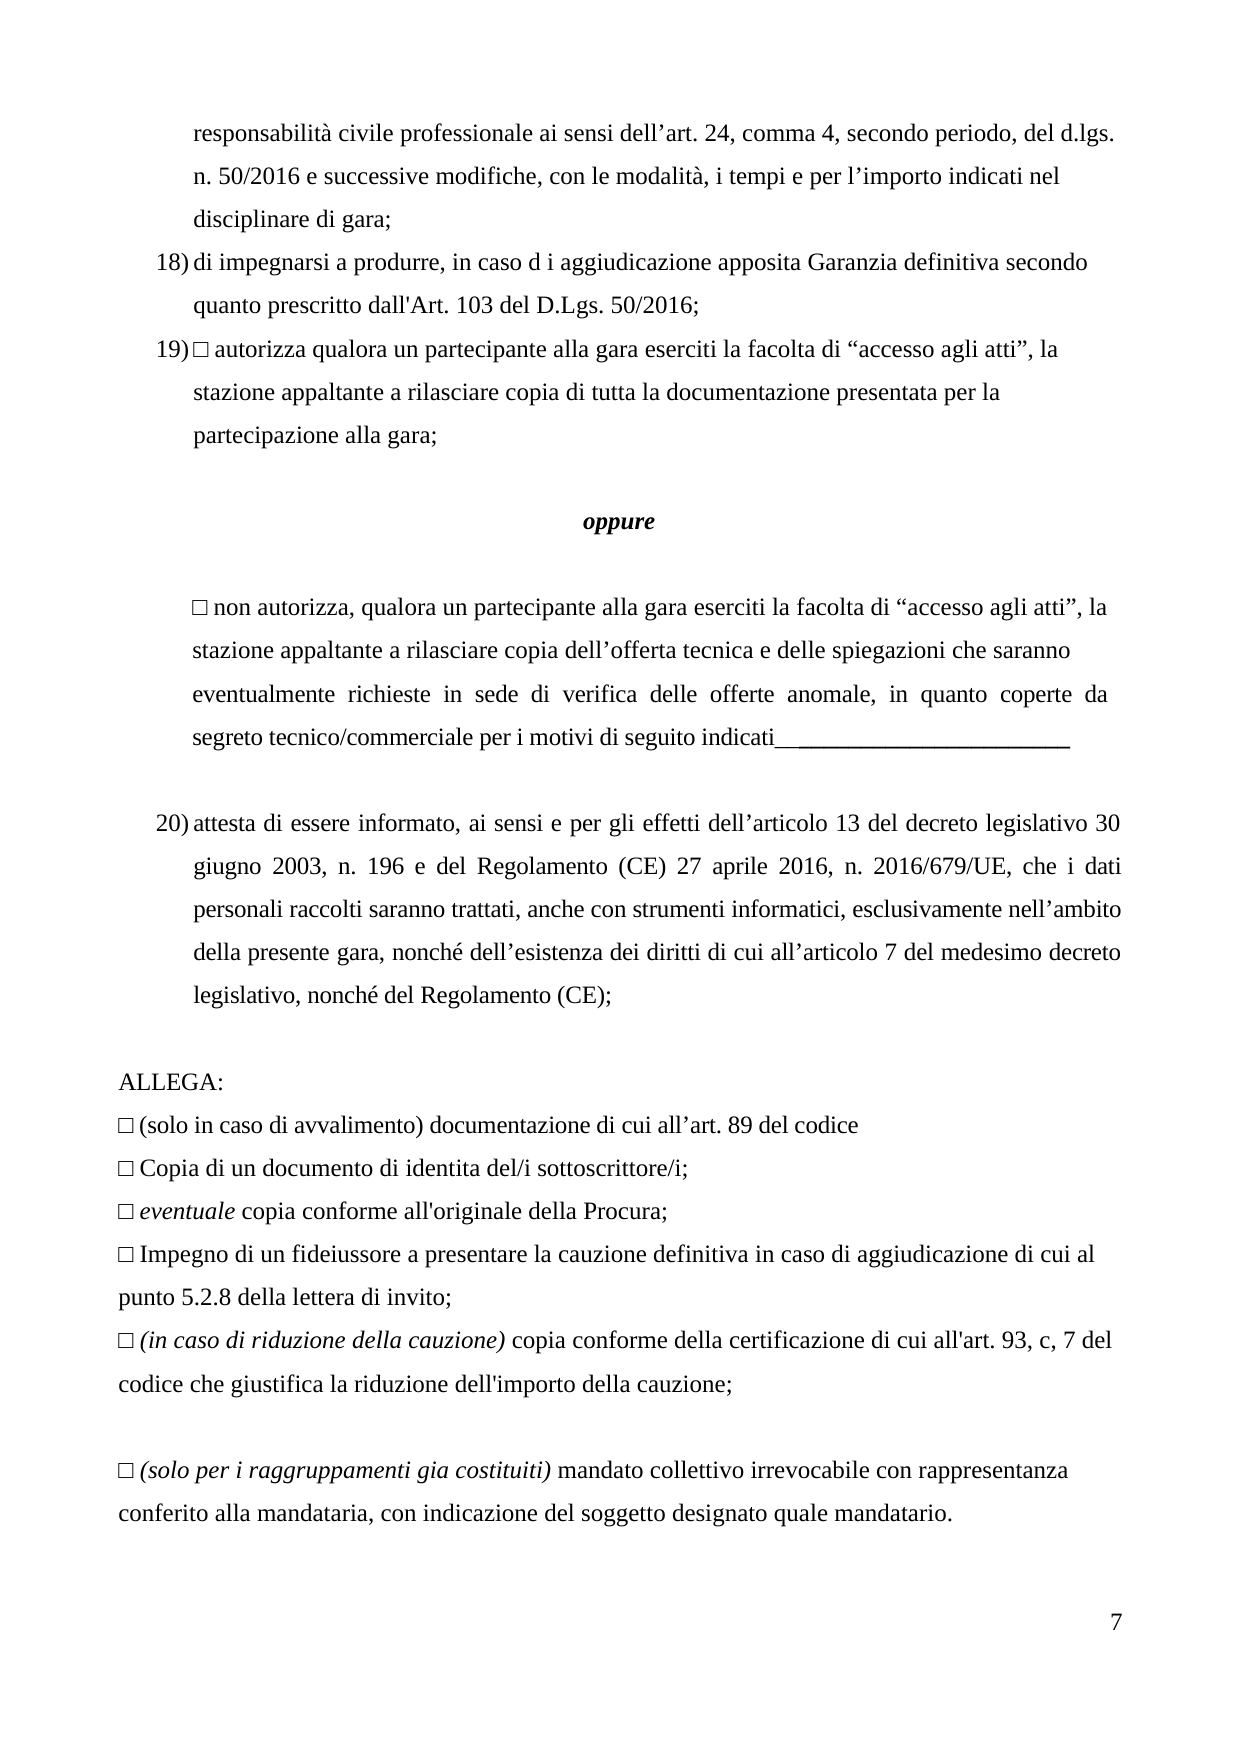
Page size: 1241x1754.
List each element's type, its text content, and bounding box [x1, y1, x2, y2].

list responsabilità civile professionale ai sensi dell’art. 24, comma 4, secondo periodo, del d.lgs. n. 50/2016 e successive modifiche, con le modalità, i tempi e per l’importo indicati nel disciplinare di gara; [156, 118, 1122, 233]
text codice che giustifica la riduzione dell'importo della cauzione; [118, 1369, 1122, 1397]
text □ (in caso di riduzione della cauzione) copia conforme della certificazione di cui all'art. 93, c, 7 del [118, 1326, 1122, 1354]
text □ non autorizza, qualora un partecipante alla gara eserciti la facolta di “accesso agli atti”, la [118, 592, 1122, 621]
list □ autorizza qualora un partecipante alla gara eserciti la facolta di “accesso agli atti”, la stazione appaltante a rilasciare copia di tutta la documentazione presentata per la partecipazione alla gara; [156, 334, 1122, 449]
text □ Copia di un documento di identita del/i sottoscrittore/i; [118, 1153, 1122, 1182]
text oppure [118, 506, 1122, 535]
list attesta di essere informato, ai sensi e per gli effetti dell’articolo 13 del decreto legislativo 30 giugno 2003, n. 196 e del Regolamento (CE) 27 aprile 2016, n. 2016/679/UE, che i dati personali raccolti saranno trattati, anche con strumenti informatici, esclusivamente nell’ambito della presente gara, nonché dell’esistenza dei diritti di cui all’articolo 7 del medesimo decreto legislativo, nonché del Regolamento (CE); [156, 808, 1122, 1009]
text □ eventuale copia conforme all'originale della Procura; [118, 1196, 1122, 1225]
list di impegnarsi a produrre, in caso d i aggiudicazione apposita Garanzia definitiva secondo quanto prescritto dall'Art. 103 del D.Lgs. 50/2016; [156, 247, 1122, 319]
text stazione appaltante a rilasciare copia dell’offerta tecnica e delle spiegazioni che saranno [118, 636, 1122, 664]
text ALLEGA: [118, 1067, 1122, 1096]
text punto 5.2.8 della lettera di invito; [118, 1282, 1122, 1311]
text □ (solo in caso di avvalimento) documentazione di cui all’art. 89 del codice [118, 1110, 1122, 1139]
text eventualmente richieste in sede di verifica delle offerte anomale, in quanto coperte da segreto tecnico/commerciale per i motivi di seguito indicati________________________ [118, 679, 1122, 751]
text □ (solo per i raggruppamenti gia costituiti) mandato collettivo irrevocabile con rappresentanza conferito alla mandataria, con indicazione del soggetto designato quale mandatario. [118, 1455, 1122, 1527]
text □ Impegno di un fideiussore a presentare la cauzione definitiva in caso di aggiudicazione di cui al [118, 1239, 1122, 1268]
